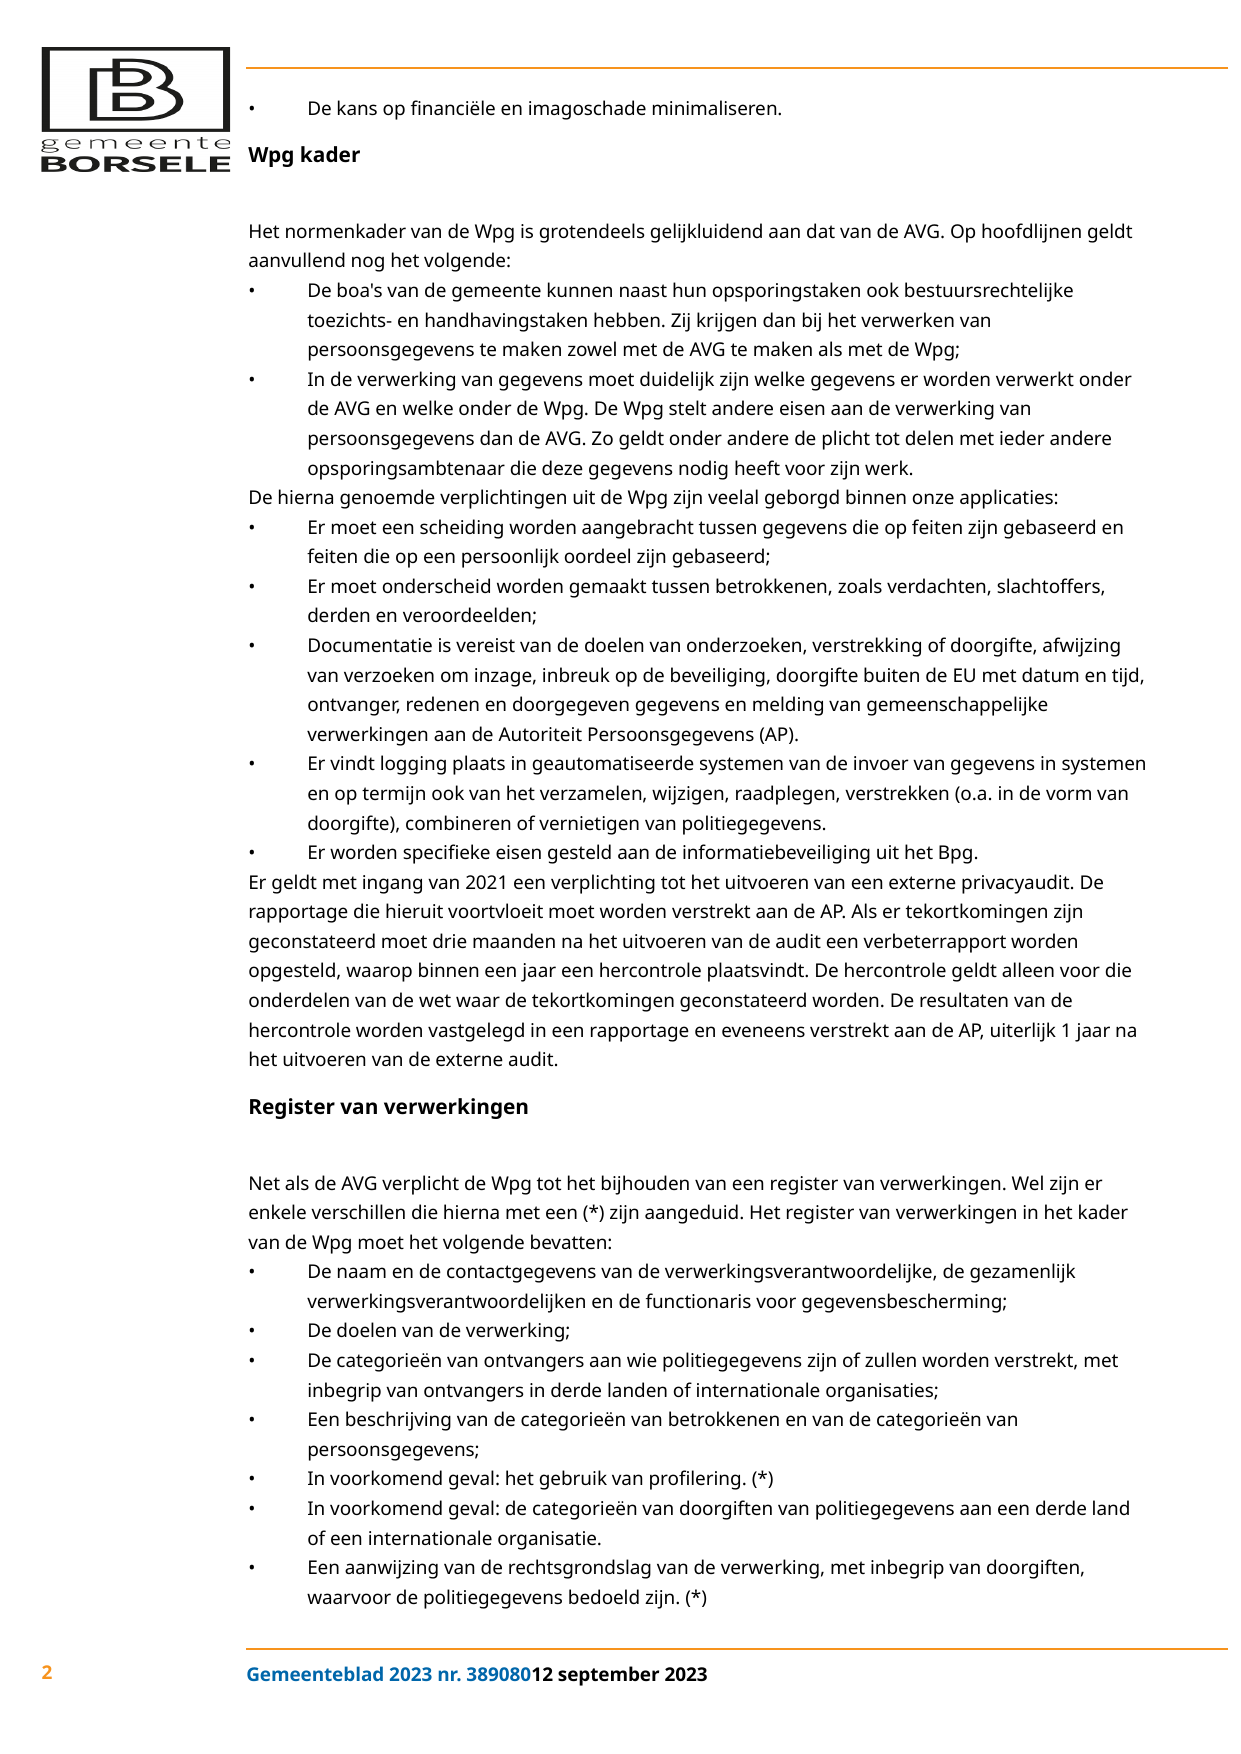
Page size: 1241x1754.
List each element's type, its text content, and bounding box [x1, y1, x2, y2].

list De kans op financiële en imagoschade minimaliseren. [248, 95, 1152, 121]
text Het normenkader van de Wpg is grotendeels gelijkluidend aan dat van de AVG. Op hoofdlijnen geldt aanvullend nog het volgende: [248, 218, 1152, 273]
list Er worden specifieke eisen gesteld aan de informatiebeveiliging uit het Bpg. [248, 839, 1152, 865]
list Er vindt logging plaats in geautomatiseerde systemen van de invoer van gegevens in systemen en op termijn ook van het verzamelen, wijzigen, raadplegen, verstrekken (o.a. in de vorm van doorgifte), combineren of vernietigen van politiegegevens. [248, 751, 1152, 836]
list De boa's van de gemeente kunnen naast hun opsporingstaken ook bestuursrechtelijke toezichts- en handhavingstaken hebben. Zij krijgen dan bij het verwerken van persoonsgegevens te maken zowel met de AVG te maken als met de Wpg; [248, 277, 1152, 362]
list In de verwerking van gegevens moet duidelijk zijn welke gegevens er worden verwerkt onder de AVG en welke onder de Wpg. De Wpg stelt andere eisen aan de verwerking van persoonsgegevens dan de AVG. Zo geldt onder andere de plicht tot delen met ieder andere opsporingsambtenaar die deze gegevens nodig heeft voor zijn werk. [248, 366, 1152, 481]
list In voorkomend geval: de categorieën van doorgiften van politiegegevens aan een derde land of een internationale organisatie. [248, 1495, 1152, 1551]
list De doelen van de verwerking; [248, 1318, 1152, 1343]
list Een beschrijving van de categorieën van betrokkenen en van de categorieën van persoonsgegevens; [248, 1406, 1152, 1462]
text Wpg kader [248, 140, 1152, 169]
list Een aanwijzing van de rechtsgrondslag van de verwerking, met inbegrip van doorgiften, waarvoor de politiegegevens bedoeld zijn. (*) [248, 1554, 1152, 1610]
text Net als de AVG verplicht de Wpg tot het bijhouden van een register van verwerkingen. Wel zijn er enkele verschillen die hierna met een (*) zijn aangeduid. Het register van verwerkingen in het kader van de Wpg moet het volgende bevatten: [248, 1170, 1152, 1255]
picture [41, 47, 231, 172]
list De categorieën van ontvangers aan wie politiegegevens zijn of zullen worden verstrekt, met inbegrip van ontvangers in derde landen of internationale organisaties; [248, 1347, 1152, 1403]
list Documentatie is vereist van de doelen van onderzoeken, verstrekking of doorgifte, afwijzing van verzoeken om inzage, inbreuk op de beveiliging, doorgifte buiten de EU met datum en tijd, ontvanger, redenen en doorgegeven gegevens en melding van gemeenschappelijke verwerkingen aan de Autoriteit Persoonsgegevens (AP). [248, 632, 1152, 747]
list Er moet onderscheid worden gemaakt tussen betrokkenen, zoals verdachten, slachtoffers, derden en veroordeelden; [248, 573, 1152, 628]
list In voorkomend geval: het gebruik van profilering. (*) [248, 1466, 1152, 1491]
list Er moet een scheiding worden aangebracht tussen gegevens die op feiten zijn gebaseerd en feiten die op een persoonlijk oordeel zijn gebaseerd; [248, 514, 1152, 569]
list De naam en de contactgegevens van de verwerkingsverantwoordelijke, de gezamenlijk verwerkingsverantwoordelijken en de functionaris voor gegevensbescherming; [248, 1258, 1152, 1314]
text Er geldt met ingang van 2021 een verplichting tot het uitvoeren van een externe privacyaudit. De rapportage die hieruit voortvloeit moet worden verstrekt aan de AP. Als er tekortkomingen zijn geconstateerd moet drie maanden na het uitvoeren van de audit een verbeterrapport worden opgesteld, waarop binnen een jaar een hercontrole plaatsvindt. De hercontrole geldt alleen voor die onderdelen van de wet waar de tekortkomingen geconstateerd worden. De resultaten van de hercontrole worden vastgelegd in een rapportage en eveneens verstrekt aan de AP, uiterlijk 1 jaar na het uitvoeren van de externe audit. [248, 869, 1152, 1072]
text Register van verwerkingen [248, 1092, 1152, 1121]
text De hierna genoemde verplichtingen uit de Wpg zijn veelal geborgd binnen onze applicaties: [248, 484, 1152, 510]
